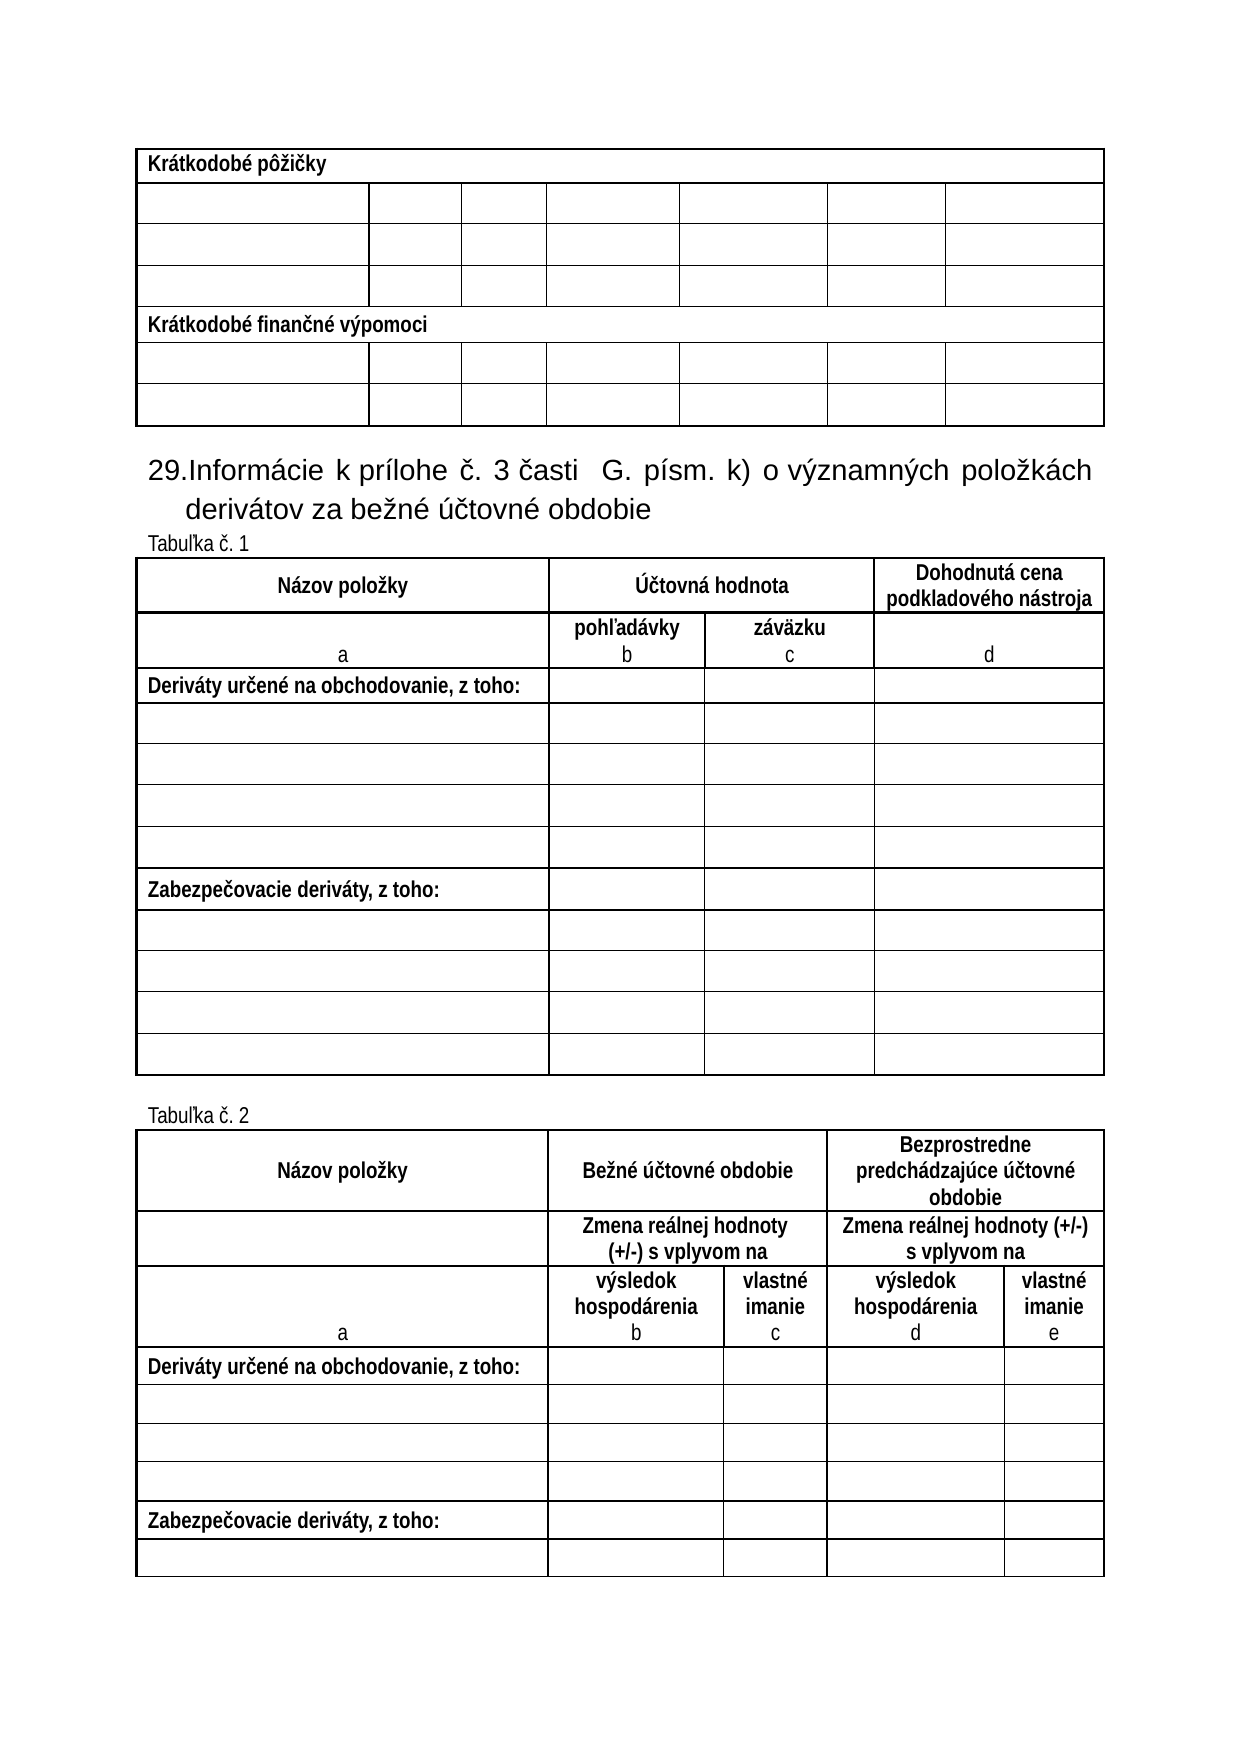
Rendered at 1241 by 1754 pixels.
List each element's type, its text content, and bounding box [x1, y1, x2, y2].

table_cell [547, 266, 679, 306]
table_cell [138, 1540, 547, 1576]
table_cell [875, 992, 1103, 1032]
table_cell c [706, 641, 873, 667]
table_header Účtovná hodnota [550, 559, 873, 611]
table_cell [828, 343, 945, 383]
table_cell [875, 704, 1103, 743]
table_cell [370, 343, 461, 383]
table_cell d [875, 641, 1103, 667]
table_cell [946, 184, 1103, 223]
table_cell d [828, 1319, 1003, 1346]
table_cell [1005, 1462, 1103, 1499]
table_cell [828, 1424, 1004, 1461]
table_cell Krátkodobé finančné výpomoci [138, 307, 1103, 342]
table_cell [138, 614, 548, 641]
table_cell [828, 1385, 1004, 1423]
table_cell [370, 266, 461, 306]
table_cell [875, 614, 1103, 641]
table_cell [549, 1424, 723, 1461]
table_cell [875, 869, 1103, 908]
table_cell Zabezpečovacie deriváty, z toho: [138, 1502, 547, 1538]
table_cell vlastné imanie [725, 1267, 826, 1319]
table_cell [138, 1385, 547, 1423]
table_cell [550, 869, 704, 908]
table_cell vlastné imanie [1005, 1267, 1103, 1319]
table_cell [946, 384, 1103, 425]
table_cell [828, 224, 945, 265]
table_cell [705, 744, 874, 784]
table_cell [550, 1034, 704, 1074]
table_cell [549, 1348, 723, 1384]
table_cell a [138, 641, 548, 667]
table_cell [724, 1424, 826, 1461]
table_cell [370, 224, 461, 265]
table_cell [549, 1502, 723, 1538]
table_cell [1005, 1385, 1103, 1423]
table_cell [705, 911, 874, 950]
table_cell [724, 1502, 826, 1538]
table_cell [875, 951, 1103, 991]
table_cell [705, 992, 874, 1032]
table_cell [828, 1348, 1004, 1384]
table_cell [875, 827, 1103, 867]
table_cell [462, 384, 546, 425]
table_cell [946, 224, 1103, 265]
table_cell [138, 266, 368, 306]
table_cell [705, 869, 874, 908]
table_cell [547, 343, 679, 383]
table_cell [705, 785, 874, 826]
table_cell [138, 1424, 547, 1461]
table_cell [138, 1462, 547, 1499]
table_cell b [550, 641, 704, 667]
table_cell [680, 384, 827, 425]
table_cell [547, 224, 679, 265]
table_cell [462, 266, 546, 306]
table_cell pohľadávky [550, 614, 704, 641]
table_cell b [549, 1319, 723, 1346]
table_cell [138, 704, 548, 743]
table_cell [462, 184, 546, 223]
table_cell e [1005, 1319, 1103, 1346]
table_cell [138, 224, 368, 265]
table_cell [550, 827, 704, 867]
table_cell [549, 1385, 723, 1423]
table_cell [724, 1462, 826, 1499]
table_cell [138, 1267, 547, 1319]
table_cell [680, 266, 827, 306]
table_cell [138, 1034, 548, 1074]
table_cell [1005, 1540, 1103, 1576]
table_cell [705, 1034, 874, 1074]
table_cell [550, 785, 704, 826]
table_cell [462, 343, 546, 383]
table_cell [705, 704, 874, 743]
table_cell [549, 1462, 723, 1499]
table_cell [138, 785, 548, 826]
table_header Bezprostredne predchádzajúce účtovné obdobie [828, 1131, 1103, 1210]
table_cell [138, 827, 548, 867]
table_cell [724, 1540, 826, 1576]
table_cell [549, 1540, 723, 1576]
text Tabuľka č. 2 [148, 1102, 1093, 1129]
table_header Dohodnutá cena podkladového nástroja [875, 559, 1103, 611]
table_cell [705, 827, 874, 867]
table_cell [946, 266, 1103, 306]
table_cell [680, 224, 827, 265]
table_cell [1005, 1502, 1103, 1538]
table_cell [724, 1385, 826, 1423]
table_header Bežné účtovné obdobie [549, 1131, 826, 1210]
table_cell výsledok hospodárenia [549, 1267, 723, 1319]
text Tabuľka č. 1 [148, 530, 1093, 557]
table_cell [875, 669, 1103, 702]
table_cell [138, 992, 548, 1032]
table_header Názov položky [138, 559, 548, 611]
table_cell [547, 384, 679, 425]
table_cell [138, 184, 368, 223]
table_cell [875, 1034, 1103, 1074]
table_cell [875, 785, 1103, 826]
table_cell [875, 911, 1103, 950]
table_cell [828, 1502, 1004, 1538]
table_cell [550, 951, 704, 991]
table_cell [370, 184, 461, 223]
table_cell Zmena reálnej hodnoty (+/-) s vplyvom na [828, 1212, 1103, 1264]
table_cell Zabezpečovacie deriváty, z toho: [138, 869, 548, 908]
table_cell [828, 384, 945, 425]
table_cell [828, 184, 945, 223]
table_cell [138, 911, 548, 950]
table_header Názov položky [138, 1131, 547, 1210]
table_cell [550, 911, 704, 950]
table_cell [550, 992, 704, 1032]
table_cell [138, 1212, 547, 1264]
table_cell Zmena reálnej hodnoty (+/-) s vplyvom na [549, 1212, 826, 1264]
table_cell [138, 744, 548, 784]
table_cell [370, 384, 461, 425]
table_cell [138, 951, 548, 991]
table_cell [1005, 1424, 1103, 1461]
table_cell záväzku [706, 614, 873, 641]
table_cell [875, 744, 1103, 784]
table_cell výsledok hospodárenia [828, 1267, 1003, 1319]
title Informácie k prílohe č. 3 časti G. písm. k) o významných položkách derivátov za bežné účtovné obdobie [148, 453, 1093, 525]
table_cell [550, 669, 704, 702]
table_cell [550, 744, 704, 784]
table_cell [547, 184, 679, 223]
table_cell [138, 384, 368, 425]
table_cell Deriváty určené na obchodovanie, z toho: [138, 669, 548, 702]
table_cell [1005, 1348, 1103, 1384]
table_cell [705, 951, 874, 991]
table_cell [828, 1462, 1004, 1499]
table_cell [680, 184, 827, 223]
table_cell [828, 1540, 1004, 1576]
table_cell c [725, 1319, 826, 1346]
table_cell [946, 343, 1103, 383]
table_cell [828, 266, 945, 306]
table_cell Deriváty určené na obchodovanie, z toho: [138, 1348, 547, 1384]
table_cell [724, 1348, 826, 1384]
table_cell a [138, 1319, 547, 1346]
table_cell [705, 669, 874, 702]
table_cell [550, 704, 704, 743]
table_cell [680, 343, 827, 383]
table_cell [462, 224, 546, 265]
table_cell Krátkodobé pôžičky [138, 150, 1103, 182]
table_cell [138, 343, 368, 383]
